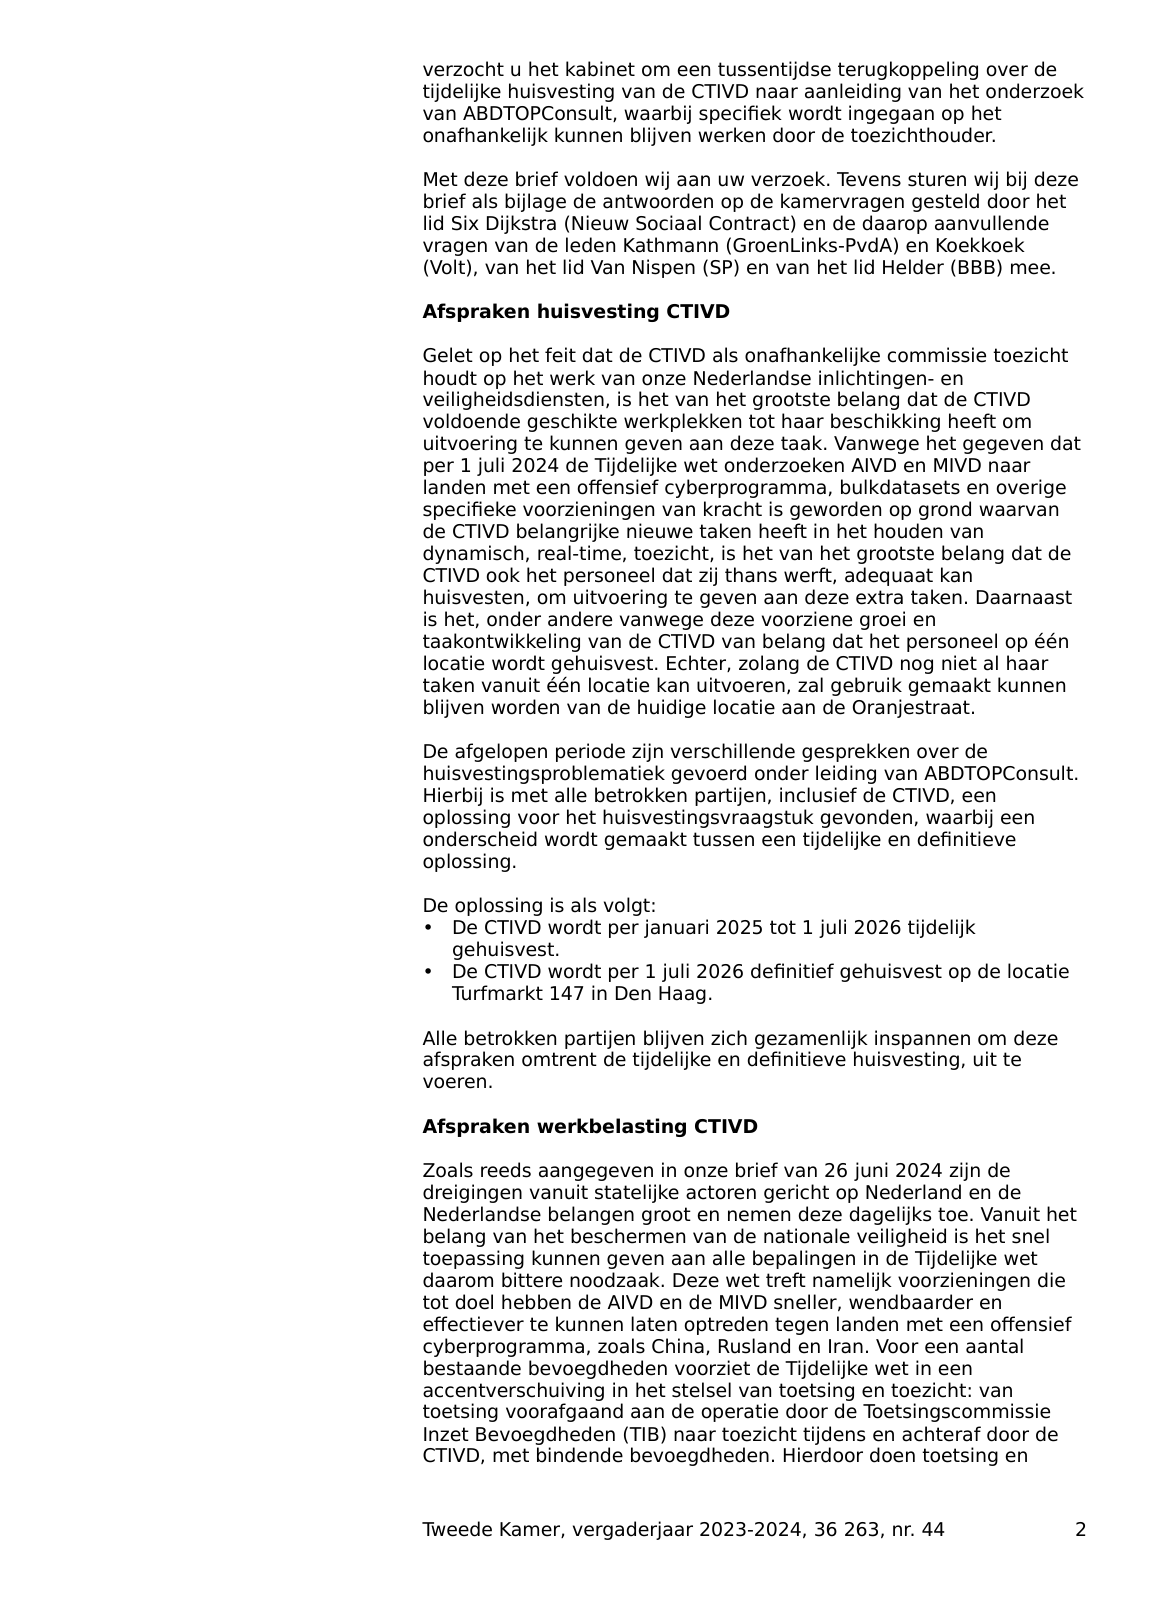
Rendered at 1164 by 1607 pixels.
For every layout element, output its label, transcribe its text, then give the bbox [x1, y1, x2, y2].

text Zoals reeds aangegeven in onze brief van 26 juni 2024 zijn de dreigingen vanuit statelijke actoren gericht op Nederland en de Nederlandse belangen groot en nemen deze dagelijks toe. Vanuit het belang van het beschermen van de nationale veiligheid is het snel toepassing kunnen geven aan alle bepalingen in de Tijdelijke wet daarom bittere noodzaak. Deze wet treft namelijk voorzieningen die tot doel hebben de AIVD en de MIVD sneller, wendbaarder en effectiever te kunnen laten optreden tegen landen met een offensief cyberprogramma, zoals China, Rusland en Iran. Voor een aantal bestaande bevoegdheden voorziet de Tijdelijke wet in een accentverschuiving in het stelsel van toetsing en toezicht: van toetsing voorafgaand aan de operatie door de Toetsingscommissie Inzet Bevoegdheden (TIB) naar toezicht tijdens en achteraf door de CTIVD, met bindende bevoegdheden. Hierdoor doen toetsing en [422, 1160, 1087, 1467]
text De afgelopen periode zijn verschillende gesprekken over de huisvestingsproblematiek gevoerd onder leiding van ABDTOPConsult. Hierbij is met alle betrokken partijen, inclusief de CTIVD, een oplossing voor het huisvestingsvraagstuk gevonden, waarbij een onderscheid wordt gemaakt tussen een tijdelijke en definitieve oplossing. [422, 741, 1087, 873]
text Met deze brief voldoen wij aan uw verzoek. Tevens sturen wij bij deze brief als bijlage de antwoorden op de kamervragen gesteld door het lid Six Dijkstra (Nieuw Sociaal Contract) en de daarop aanvullende vragen van de leden Kathmann (GroenLinks-PvdA) en Koekkoek (Volt), van het lid Van Nispen (SP) en van het lid Helder (BBB) mee. [422, 169, 1087, 279]
text De oplossing is als volgt: [422, 895, 1087, 917]
subtitle Afspraken huisvesting CTIVD [422, 301, 1087, 323]
text • De CTIVD wordt per 1 juli 2026 definitief gehuisvest op de locatie Turfmarkt 147 in Den Haag. [422, 961, 1087, 1005]
text verzocht u het kabinet om een tussentijdse terugkoppeling over de tijdelijke huisvesting van de CTIVD naar aanleiding van het onderzoek van ABDTOPConsult, waarbij specifiek wordt ingegaan op het onafhankelijk kunnen blijven werken door de toezichthouder. [422, 59, 1087, 147]
text Alle betrokken partijen blijven zich gezamenlijk inspannen om deze afspraken omtrent de tijdelijke en definitieve huisvesting, uit te voeren. [422, 1027, 1087, 1093]
text • De CTIVD wordt per januari 2025 tot 1 juli 2026 tijdelijk gehuisvest. [422, 917, 1087, 961]
text Gelet op het feit dat de CTIVD als onafhankelijke commissie toezicht houdt op het werk van onze Nederlandse inlichtingen- en veiligheidsdiensten, is het van het grootste belang dat de CTIVD voldoende geschikte werkplekken tot haar beschikking heeft om uitvoering te kunnen geven aan deze taak. Vanwege het gegeven dat per 1 juli 2024 de Tijdelijke wet onderzoeken AIVD en MIVD naar landen met een offensief cyberprogramma, bulkdatasets en overige specifieke voorzieningen van kracht is geworden op grond waarvan de CTIVD belangrijke nieuwe taken heeft in het houden van dynamisch, real-time, toezicht, is het van het grootste belang dat de CTIVD ook het personeel dat zij thans werft, adequaat kan huisvesten, om uitvoering te geven aan deze extra taken. Daarnaast is het, onder andere vanwege deze voorziene groei en taakontwikkeling van de CTIVD van belang dat het personeel op één locatie wordt gehuisvest. Echter, zolang de CTIVD nog niet al haar taken vanuit één locatie kan uitvoeren, zal gebruik gemaakt kunnen blijven worden van de huidige locatie aan de Oranjestraat. [422, 345, 1087, 719]
subtitle Afspraken werkbelasting CTIVD [422, 1116, 1087, 1137]
